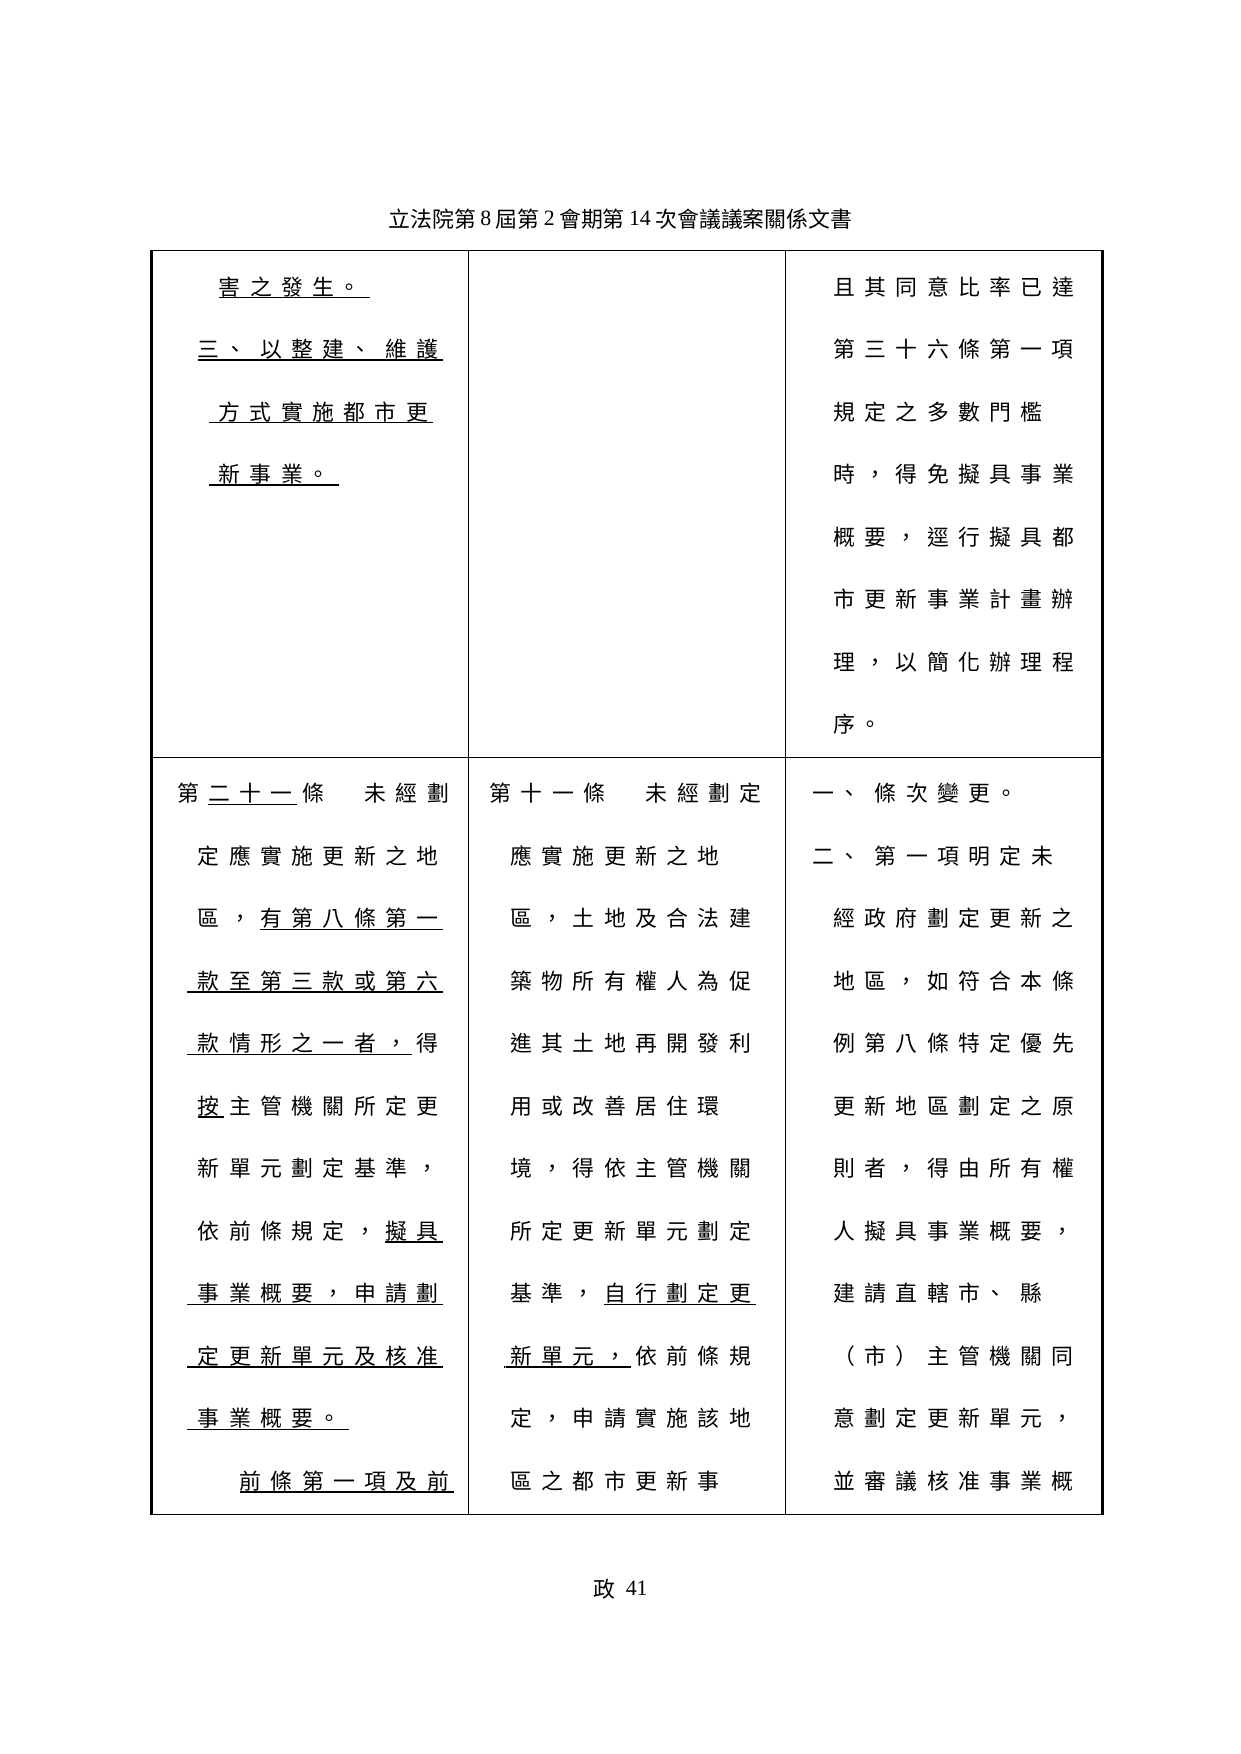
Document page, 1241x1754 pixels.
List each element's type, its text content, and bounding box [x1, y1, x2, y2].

table_cell 且其同意比率已達第三十六條第一項規定之多數門檻時，得免擬具事業概要，逕行擬具都市更新事業計畫辦理，以簡化辦理程序。 [786, 251, 1101, 757]
table_cell 第二十一條 未經劃定應實施更新之地區，有第八條第一款至第三款或第六款情形之一者，得按主管機關所定更新單元劃定基準，依前條規定，擬具事業概要，申請劃定更新單元及核准事業概要。 前條第一項及前 [153, 758, 468, 1514]
table_cell 一、條次變更。 二、第一項明定未經政府劃定更新之地區，如符合本條例第八條特定優先更新地區劃定之原則者，得由所有權人擬具事業概要，建請直轄市、縣（市）主管機關同意劃定更新單元，並審議核准事業概 [786, 758, 1101, 1514]
table_cell [469, 251, 785, 757]
table_cell 害之發生。 三、以整建、維護方式實施都市更新事業。 [153, 251, 468, 757]
table_cell 第十一條 未經劃定應實施更新之地區，土地及合法建築物所有權人為促進其土地再開發利用或改善居住環境，得依主管機關所定更新單元劃定基準，自行劃定更新單元，依前條規定，申請實施該地區之都市更新事 [469, 758, 785, 1514]
